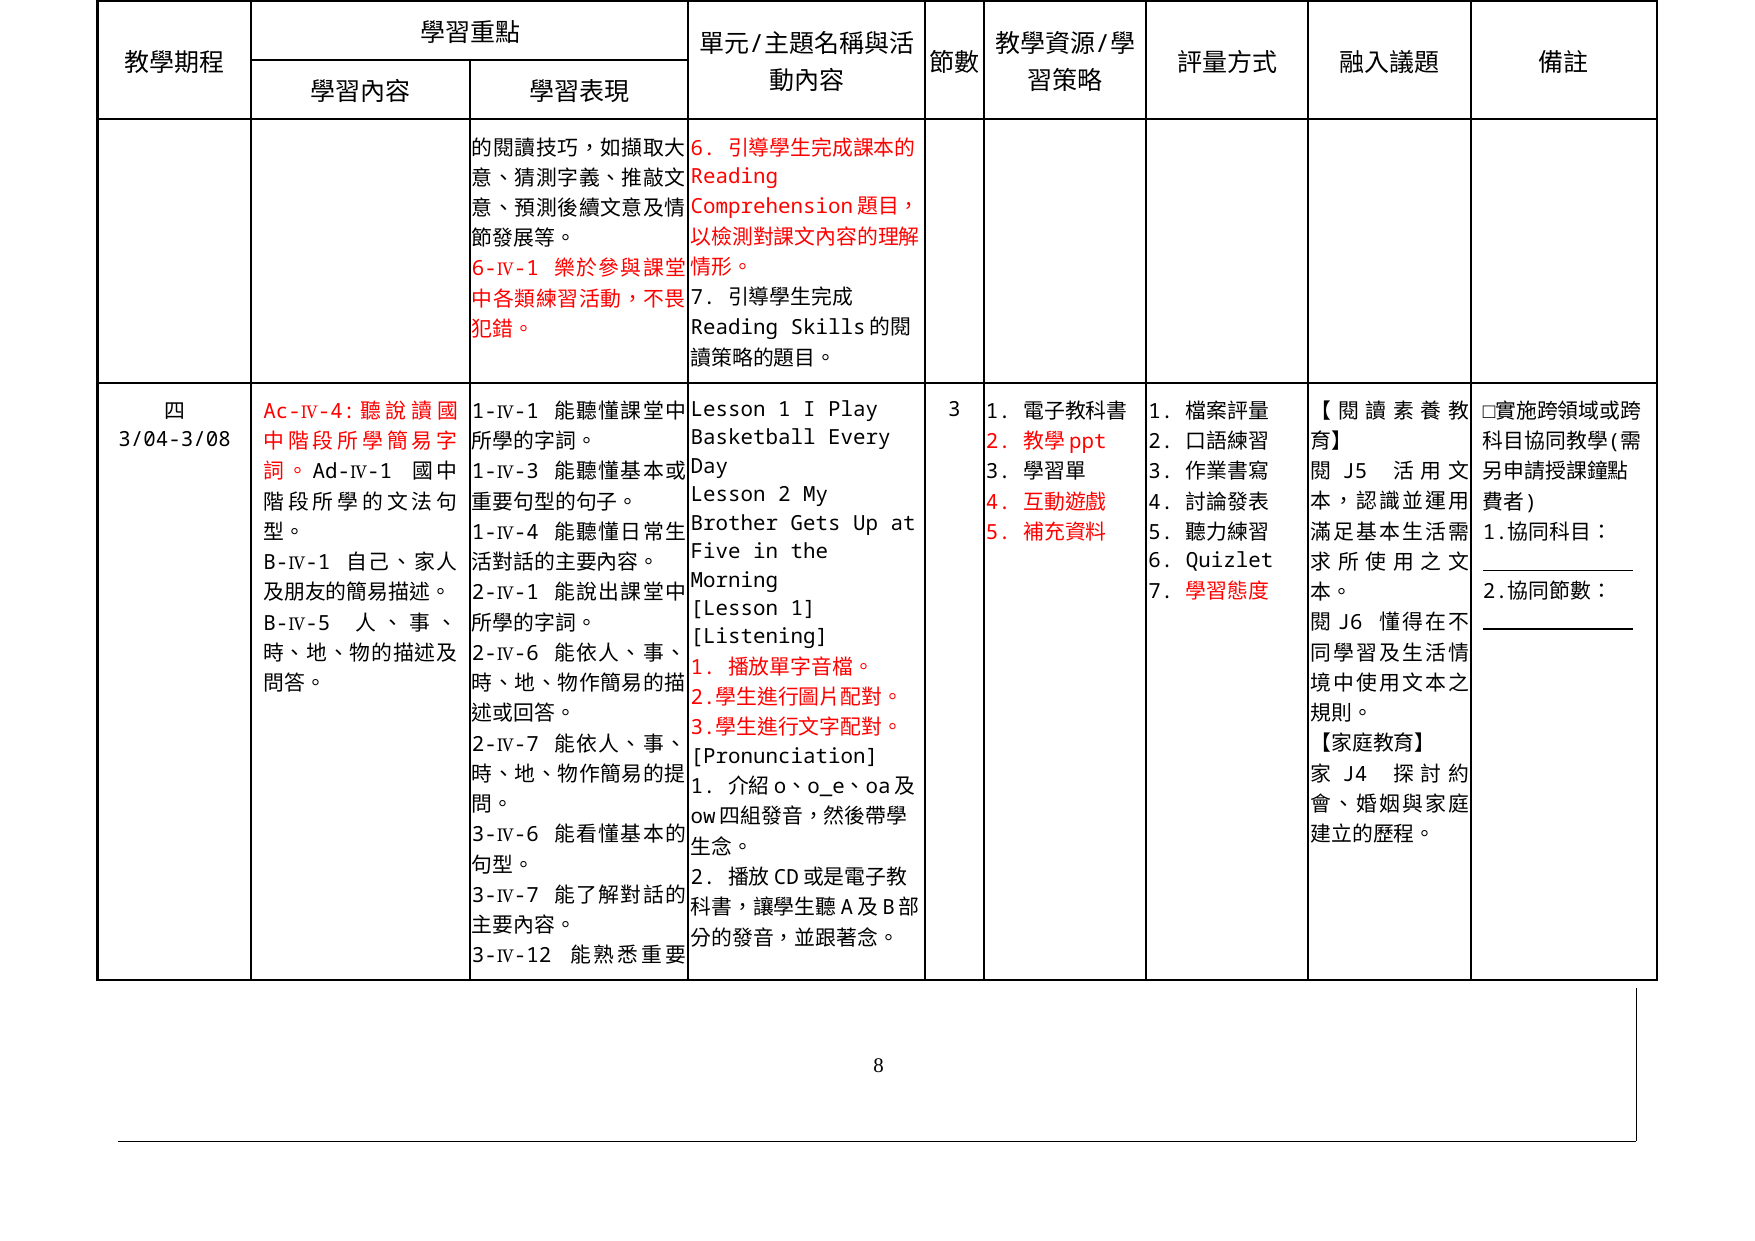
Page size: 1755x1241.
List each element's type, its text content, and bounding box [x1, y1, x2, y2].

table_header 教學期程 [99, 2, 250, 118]
table_cell 3 [926, 384, 983, 979]
table_cell 1. 檔案評量 2. 口語練習 3. 作業書寫 4. 討論發表 5. 聽力練習 6. Quizlet 7. 學習態度 [1147, 384, 1307, 979]
table_cell Ac-Ⅳ-4:聽說讀國中階段所學簡易字詞。Ad-Ⅳ-1 國中階段所學的文法句型。 B-Ⅳ-1 自己、家人及朋友的簡易描述。 B-Ⅳ-5 人、事、時、地、物的描述及問答。 [252, 384, 469, 979]
table_header 節數 [926, 2, 983, 118]
table_cell 四 3/04-3/08 [99, 384, 250, 979]
table_header 單元/主題名稱與活動內容 [689, 2, 924, 118]
table_header 教學資源/學習策略 [985, 2, 1145, 118]
table_header 備註 [1472, 2, 1656, 118]
table_cell 【閱讀素養教育】 閱J5 活用文本，認識並運用滿足基本生活需求所使用之文本。 閱J6 懂得在不同學習及生活情境中使用文本之規則。 【家庭教育】 家J4 探討約會、婚姻與家庭建立的歷程。 [1309, 384, 1470, 979]
table_cell [926, 120, 983, 382]
table_header 融入議題 [1309, 2, 1470, 118]
table_cell 1-Ⅳ-1 能聽懂課堂中所學的字詞。 1-Ⅳ-3 能聽懂基本或重要句型的句子。 1-Ⅳ-4 能聽懂日常生活對話的主要內容。 2-Ⅳ-1 能說出課堂中所學的字詞。 2-Ⅳ-6 能依人、事、時、地、物作簡易的描述或回答。 2-Ⅳ-7 能依人、事、時、地、物作簡易的提問。 3-Ⅳ-6 能看懂基本的句型。 3-Ⅳ-7 能了解對話的主要內容。 3-Ⅳ-12 能熟悉重要 [471, 384, 687, 979]
table_cell Lesson 1 I Play Basketball Every Day Lesson 2 My Brother Gets Up at Five in the Morning [Lesson 1] [Listening] 1. 播放單字音檔。 2.學生進行圖片配對。 3.學生進行文字配對。 [Pronunciation] 1. 介紹o、o_e、oa及ow四組發音，然後帶學生念。 2. 播放CD或是電子教科書，讓學生聽A及B部分的發音，並跟著念。 [689, 384, 924, 979]
table_header 評量方式 [1147, 2, 1307, 118]
table_cell [99, 120, 250, 382]
table_cell [985, 120, 1145, 382]
table_cell [1309, 120, 1470, 382]
table_cell 的閱讀技巧，如擷取大意、猜測字義、推敲文意、預測後續文意及情節發展等。 6-Ⅳ-1 樂於參與課堂中各類練習活動，不畏犯錯。 [471, 120, 687, 382]
table_header 學習重點 [252, 2, 687, 59]
table_cell [252, 120, 469, 382]
table_cell [1472, 120, 1656, 382]
table_cell □實施跨領域或跨科目協同教學(需另申請授課鐘點費者) 1.協同科目： 2.協同節數： [1472, 384, 1656, 979]
table_cell 1. 電子教科書 2. 教學ppt 3. 學習單 4. 互動遊戲 5. 補充資料 [985, 384, 1145, 979]
table_cell 6. 引導學生完成課本的Reading Comprehension題目，以檢測對課文內容的理解情形。 7. 引導學生完成Reading Skills的閱讀策略的題目。 [689, 120, 924, 382]
table_cell 學習內容 [252, 61, 469, 118]
table_cell [1147, 120, 1307, 382]
table_cell 學習表現 [471, 61, 687, 118]
